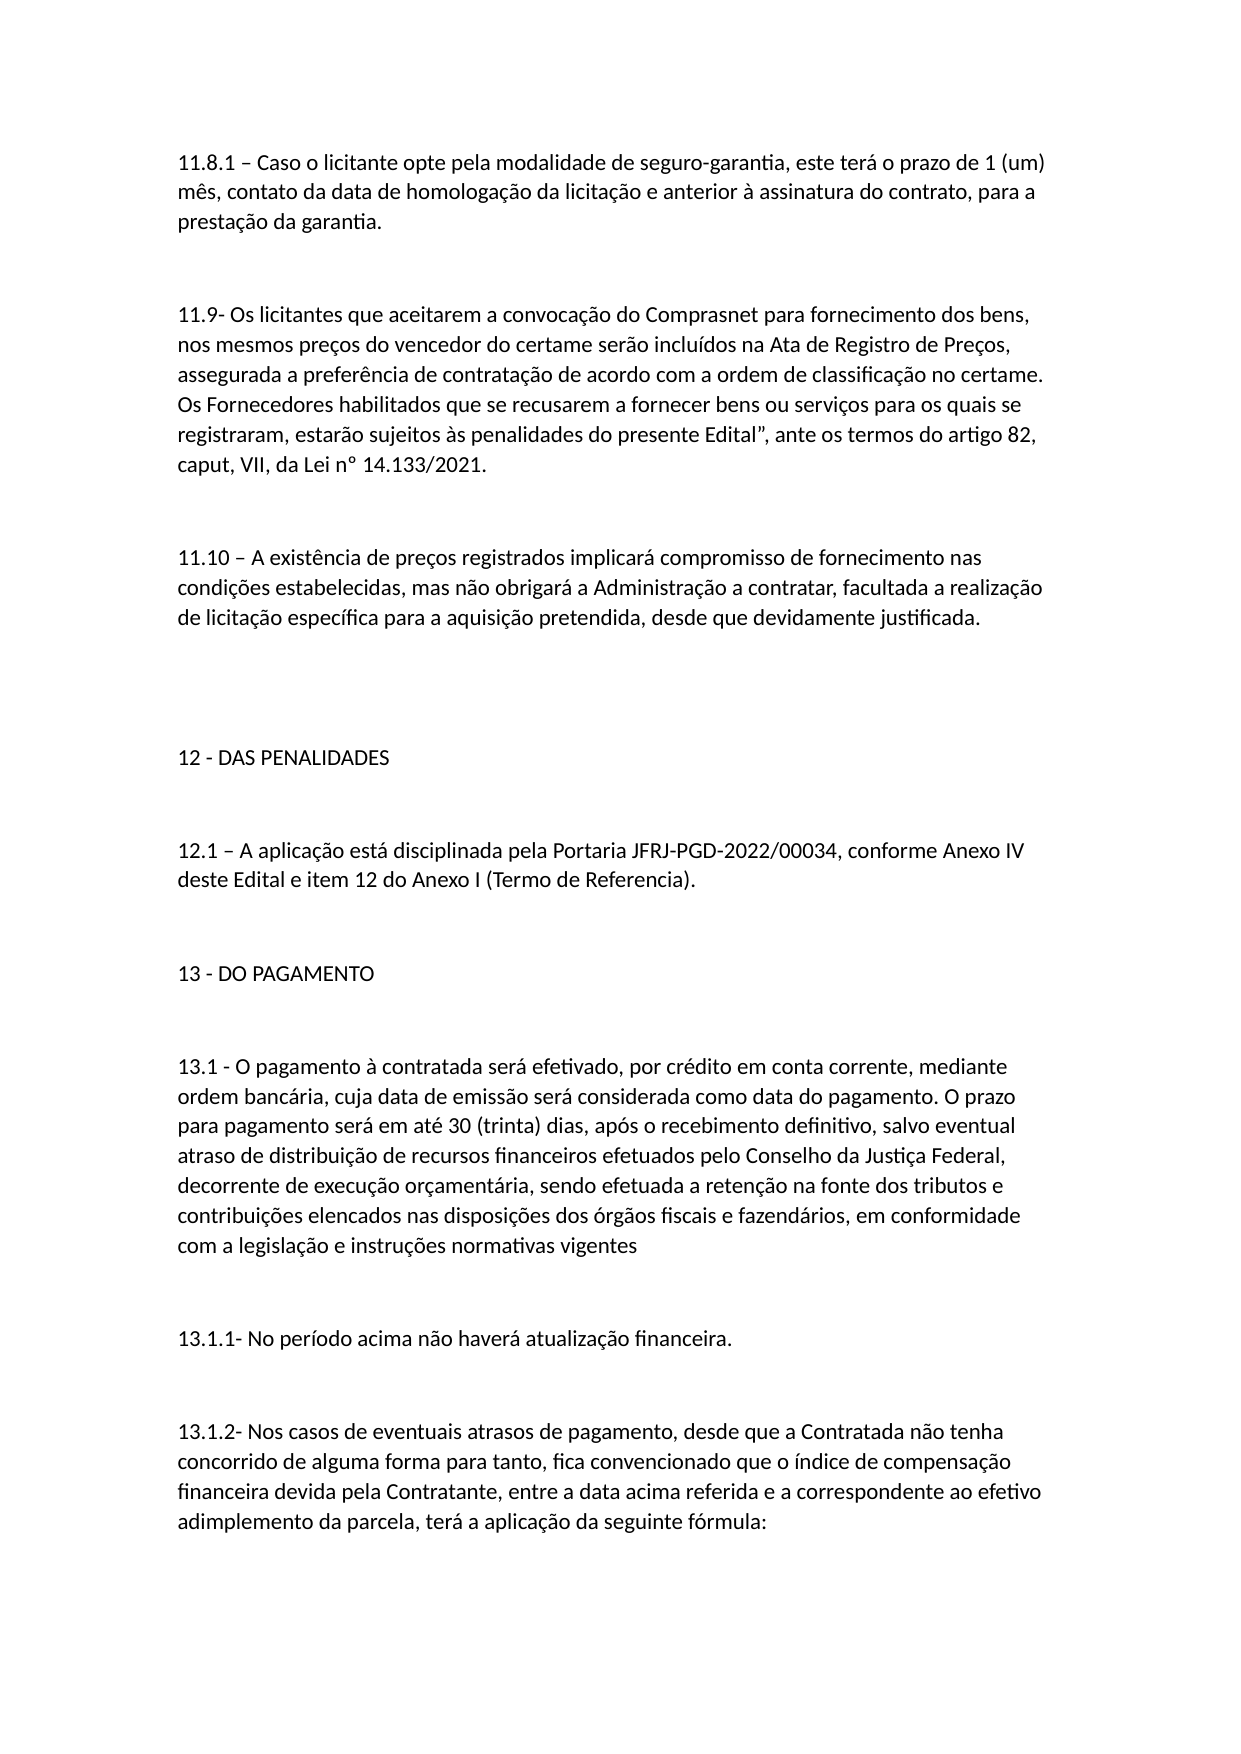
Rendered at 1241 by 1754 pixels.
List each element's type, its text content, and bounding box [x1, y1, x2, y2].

text 13 - DO PAGAMENTO [177, 959, 1063, 987]
text 12 - DAS PENALIDADES [177, 743, 1063, 771]
text 12.1 – A aplicação está disciplinada pela Portaria JFRJ-PGD-2022/00034, conforme Anexo IV deste Edital e item 12 do Anexo I (Termo de Referencia). [177, 836, 1063, 894]
text 11.10 – A existência de preços registrados implicará compromisso de fornecimento nas condições estabelecidas, mas não obrigará a Administração a contratar, facultada a realização de licitação específica para a aquisição pretendida, desde que devidamente justificada. [177, 543, 1063, 631]
text 13.1 - O pagamento à contratada será efetivado, por crédito em conta corrente, mediante ordem bancária, cuja data de emissão será considerada como data do pagamento. O prazo para pagamento será em até 30 (trinta) dias, após o recebimento definitivo, salvo eventual atraso de distribuição de recursos financeiros efetuados pelo Conselho da Justiça Federal, decorrente de execução orçamentária, sendo efetuada a retenção na fonte dos tributos e contribuições elencados nas disposições dos órgãos fiscais e fazendários, em conformidade com a legislação e instruções normativas vigentes [177, 1052, 1063, 1259]
text 11.8.1 – Caso o licitante opte pela modalidade de seguro-garantia, este terá o prazo de 1 (um) mês, contato da data de homologação da licitação e anterior à assinatura do contrato, para a prestação da garantia. [177, 148, 1063, 235]
text 13.1.1- No período acima não haverá atualização financeira. [177, 1324, 1063, 1352]
text 13.1.2- Nos casos de eventuais atrasos de pagamento, desde que a Contratada não tenha concorrido de alguma forma para tanto, fica convencionado que o índice de compensação financeira devida pela Contratante, entre a data acima referida e a correspondente ao efetivo adimplemento da parcela, terá a aplicação da seguinte fórmula: [177, 1417, 1063, 1535]
text 11.9- Os licitantes que aceitarem a convocação do Comprasnet para fornecimento dos bens, nos mesmos preços do vencedor do certame serão incluídos na Ata de Registro de Preços, assegurada a preferência de contratação de acordo com a ordem de classificação no certame. Os Fornecedores habilitados que se recusarem a fornecer bens ou serviços para os quais se registraram, estarão sujeitos às penalidades do presente Edital”, ante os termos do artigo 82, caput, VII, da Lei nº 14.133/2021. [177, 301, 1063, 478]
